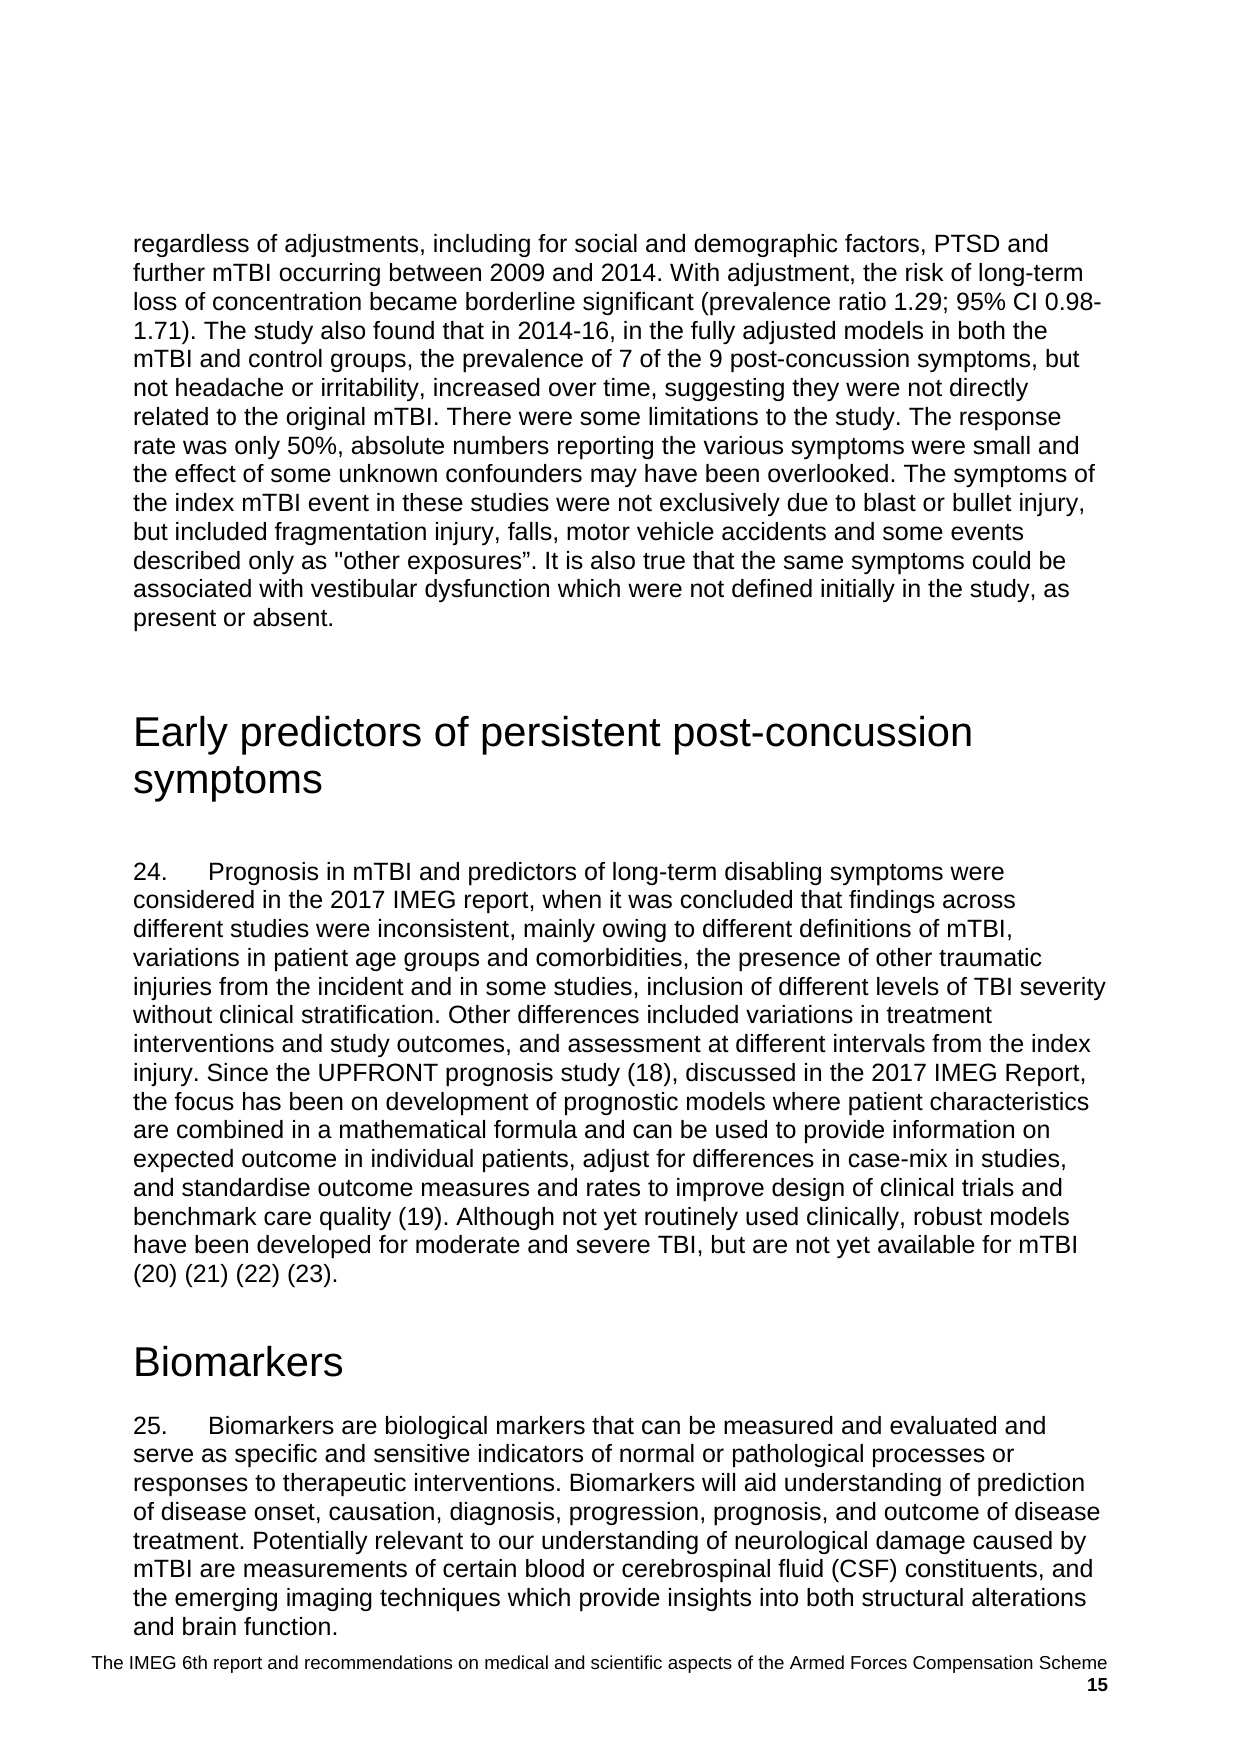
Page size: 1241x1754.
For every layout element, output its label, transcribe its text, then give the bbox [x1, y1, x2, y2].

list Prognosis in mTBI and predictors of long-term disabling symptoms were considered in the 2017 IMEG report, when it was concluded that findings across different studies were inconsistent, mainly owing to different definitions of mTBI, variations in patient age groups and comorbidities, the presence of other traumatic injuries from the incident and in some studies, inclusion of different levels of TBI severity without clinical stratification. Other differences included variations in treatment interventions and study outcomes, and assessment at different intervals from the index injury. Since the UPFRONT prognosis study (18), discussed in the 2017 IMEG Report, the focus has been on development of prognostic models where patient characteristics are combined in a mathematical formula and can be used to provide information on expected outcome in individual patients, adjust for differences in case-mix in studies, and standardise outcome measures and rates to improve design of clinical trials and benchmark care quality (19). Although not yet routinely used clinically, robust models have been developed for moderate and severe TBI, but are not yet available for mTBI (20) (21) (22) (23). [133, 856, 1107, 1288]
list regardless of adjustments, including for social and demographic factors, PTSD and further mTBI occurring between 2009 and 2014. With adjustment, the risk of long-term loss of concentration became borderline significant (prevalence ratio 1.29; 95% CI 0.98-1.71). The study also found that in 2014-16, in the fully adjusted models in both the mTBI and control groups, the prevalence of 7 of the 9 post-concussion symptoms, but not headache or irritability, increased over time, suggesting they were not directly related to the original mTBI. There were some limitations to the study. The response rate was only 50%, absolute numbers reporting the various symptoms were small and the effect of some unknown confounders may have been overlooked. The symptoms of the index mTBI event in these studies were not exclusively due to blast or bullet injury, but included fragmentation injury, falls, motor vehicle accidents and some events described only as "other exposures”. It is also true that the same symptoms could be associated with vestibular dysfunction which were not defined initially in the study, as present or absent. [133, 229, 1107, 632]
subtitle Biomarkers [133, 1338, 1107, 1386]
list Biomarkers are biological markers that can be measured and evaluated and serve as specific and sensitive indicators of normal or pathological processes or responses to therapeutic interventions. Biomarkers will aid understanding of prediction of disease onset, causation, diagnosis, progression, prognosis, and outcome of disease treatment. Potentially relevant to our understanding of neurological damage caused by mTBI are measurements of certain blood or cerebrospinal fluid (CSF) constituents, and the emerging imaging techniques which provide insights into both structural alterations and brain function. [133, 1411, 1107, 1641]
subtitle Early predictors of persistent post-concussion symptoms [133, 707, 1107, 803]
